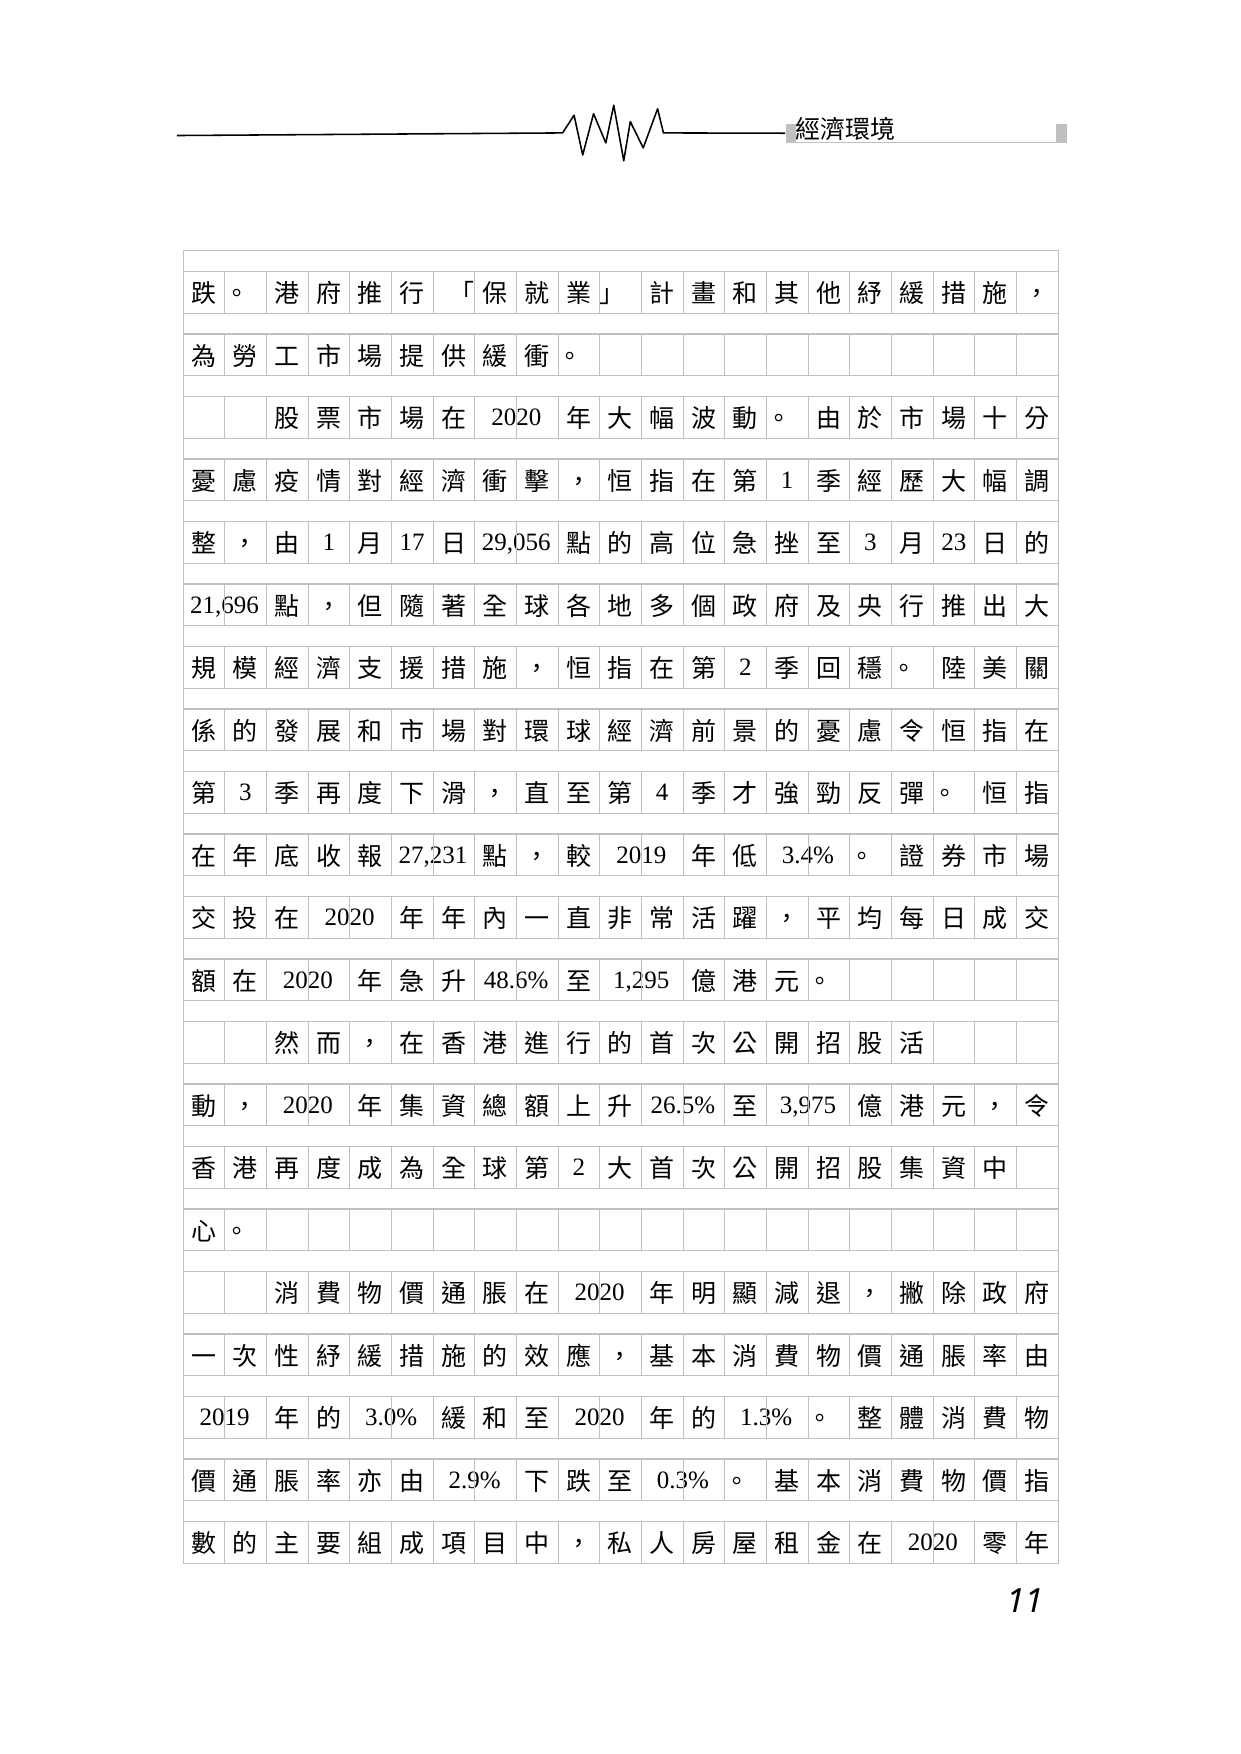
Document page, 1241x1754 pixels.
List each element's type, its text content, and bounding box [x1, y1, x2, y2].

text 然而，在香港進行的首次公開招股活動，2020年集資總額上升26.5%至3,975億港元，令香港再度成為全球第2大首次公開招股集資中心。 [642, 1022, 683, 1063]
text 然而，在香港進行的首次公開招股活動，2020年集資總額上升26.5%至3,975億港元，令香港再度成為全球第2大首次公開招股集資中心。 [350, 1147, 391, 1188]
text 然而，在香港進行的首次公開招股活動，2020年集資總額上升26.5%至3,975億港元，令香港再度成為全球第2大首次公開招股集資中心。 [1017, 1210, 1058, 1250]
text 然而，在香港進行的首次公開招股活動，2020年集資總額上升26.5%至3,975億港元，令香港再度成為全球第2大首次公開招股集資中心。 [267, 1085, 308, 1125]
text 股票市場在2020年大幅波動。由於市場十分憂慮疫情對經濟衝擊，恒指在第1季經歷大幅調整，由1月17日29,056點的高位急挫至3月23日的21,696點，但隨著全球各地多個政府及央行推出大規模經濟支援措施，恒指在第2季回穩。陸美關係的發展和市場對環球經濟前景的憂慮令恒指在第3季再度下滑，直至第4季才強勁反彈。恒指在年底收報27,231點，較2019年低3.4%。證券市場交投在2020年年內一直非常活躍，平均每日成交額在2020年急升48.6%至1,295億港元。 [184, 876, 1058, 896]
text 然而，在香港進行的首次公開招股活動，2020年集資總額上升26.5%至3,975億港元，令香港再度成為全球第2大首次公開招股集資中心。 [559, 1085, 599, 1125]
text 股票市場在2020年大幅波動。由於市場十分憂慮疫情對經濟衝擊，恒指在第1季經歷大幅調整，由1月17日29,056點的高位急挫至3月23日的21,696點，但隨著全球各地多個政府及央行推出大規模經濟支援措施，恒指在第2季回穩。陸美關係的發展和市場對環球經濟前景的憂慮令恒指在第3季再度下滑，直至第4季才強勁反彈。恒指在年底收報27,231點，較2019年低3.4%。證券市場交投在2020年年內一直非常活躍，平均每日成交額在2020年急升48.6%至1,295億港元。 [184, 626, 1058, 646]
text 然而，在香港進行的首次公開招股活動，2020年集資總額上升26.5%至3,975億港元，令香港再度成為全球第2大首次公開招股集資中心。 [725, 1022, 766, 1063]
text 然而，在香港進行的首次公開招股活動，2020年集資總額上升26.5%至3,975億港元，令香港再度成為全球第2大首次公開招股集資中心。 [475, 1210, 516, 1250]
text 股票市場在2020年大幅波動。由於市場十分憂慮疫情對經濟衝擊，恒指在第1季經歷大幅調整，由1月17日29,056點的高位急挫至3月23日的21,696點，但隨著全球各地多個政府及央行推出大規模經濟支援措施，恒指在第2季回穩。陸美關係的發展和市場對環球經濟前景的憂慮令恒指在第3季再度下滑，直至第4季才強勁反彈。恒指在年底收報27,231點，較2019年低3.4%。證券市場交投在2020年年內一直非常活躍，平均每日成交額在2020年急升48.6%至1,295億港元。 [184, 564, 1058, 583]
text 然而，在香港進行的首次公開招股活動，2020年集資總額上升26.5%至3,975億港元，令香港再度成為全球第2大首次公開招股集資中心。 [975, 1147, 1016, 1188]
text 然而，在香港進行的首次公開招股活動，2020年集資總額上升26.5%至3,975億港元，令香港再度成為全球第2大首次公開招股集資中心。 [850, 1022, 891, 1063]
text 然而，在香港進行的首次公開招股活動，2020年集資總額上升26.5%至3,975億港元，令香港再度成為全球第2大首次公開招股集資中心。 [309, 1147, 349, 1188]
text 股票市場在2020年大幅波動。由於市場十分憂慮疫情對經濟衝擊，恒指在第1季經歷大幅調整，由1月17日29,056點的高位急挫至3月23日的21,696點，但隨著全球各地多個政府及央行推出大規模經濟支援措施，恒指在第2季回穩。陸美關係的發展和市場對環球經濟前景的憂慮令恒指在第3季再度下滑，直至第4季才強勁反彈。恒指在年底收報27,231點，較2019年低3.4%。證券市場交投在2020年年內一直非常活躍，平均每日成交額在2020年急升48.6%至1,295億港元。 [184, 501, 1058, 521]
text 消費物價通脹在2020年明顯減退，撇除政府一次性紓緩措施的效應，基本消費物價通脹率由2019年的3.0%緩和至2020年的1.3%。整體消費物價通脹率亦由2.9%下跌至0.3%。基本消費物價指數的主要組成項目中，私人房屋租金在2020零年一直維持放緩趨勢，並在年內後期錄得輕微跌幅。食品通脹亦見緩和，原因是基本食品價格的升幅在下半年因比較基數高而放緩，而外出用膳價格的升幅亦在疫情下收窄。成本壓力方面，工資增長減慢至逾10年來最低，而商業樓宇租金壓力則顯著回軟。由於香港多個主要進口來源地的通脹率放緩，加上國際能源價格顯著下跌，外圍價格壓力在2020年維持輕微，進口價格全年合計錄得輕微跌幅。 [184, 1439, 1058, 1458]
text 然而，在香港進行的首次公開招股活動，2020年集資總額上升26.5%至3,975億港元，令香港再度成為全球第2大首次公開招股集資中心。 [934, 1085, 974, 1125]
text 然而，在香港進行的首次公開招股活動，2020年集資總額上升26.5%至3,975億港元，令香港再度成為全球第2大首次公開招股集資中心。 [392, 1147, 433, 1188]
text 然而，在香港進行的首次公開招股活動，2020年集資總額上升26.5%至3,975億港元，令香港再度成為全球第2大首次公開招股集資中心。 [184, 1210, 224, 1250]
text 股票市場在2020年大幅波動。由於市場十分憂慮疫情對經濟衝擊，恒指在第1季經歷大幅調整，由1月17日29,056點的高位急挫至3月23日的21,696點，但隨著全球各地多個政府及央行推出大規模經濟支援措施，恒指在第2季回穩。陸美關係的發展和市場對環球經濟前景的憂慮令恒指在第3季再度下滑，直至第4季才強勁反彈。恒指在年底收報27,231點，較2019年低3.4%。證券市場交投在2020年年內一直非常活躍，平均每日成交額在2020年急升48.6%至1,295億港元。 [184, 814, 1058, 833]
text 然而，在香港進行的首次公開招股活動，2020年集資總額上升26.5%至3,975億港元，令香港再度成為全球第2大首次公開招股集資中心。 [892, 1210, 933, 1250]
text 然而，在香港進行的首次公開招股活動，2020年集資總額上升26.5%至3,975億港元，令香港再度成為全球第2大首次公開招股集資中心。 [934, 1147, 974, 1188]
text 然而，在香港進行的首次公開招股活動，2020年集資總額上升26.5%至3,975億港元，令香港再度成為全球第2大首次公開招股集資中心。 [392, 1022, 433, 1063]
text 然而，在香港進行的首次公開招股活動，2020年集資總額上升26.5%至3,975億港元，令香港再度成為全球第2大首次公開招股集資中心。 [350, 1085, 391, 1125]
text 然而，在香港進行的首次公開招股活動，2020年集資總額上升26.5%至3,975億港元，令香港再度成為全球第2大首次公開招股集資中心。 [725, 1147, 766, 1188]
text 消費物價通脹在2020年明顯減退，撇除政府一次性紓緩措施的效應，基本消費物價通脹率由2019年的3.0%緩和至2020年的1.3%。整體消費物價通脹率亦由2.9%下跌至0.3%。基本消費物價指數的主要組成項目中，私人房屋租金在2020零年一直維持放緩趨勢，並在年內後期錄得輕微跌幅。食品通脹亦見緩和，原因是基本食品價格的升幅在下半年因比較基數高而放緩，而外出用膳價格的升幅亦在疫情下收窄。成本壓力方面，工資增長減慢至逾10年來最低，而商業樓宇租金壓力則顯著回軟。由於香港多個主要進口來源地的通脹率放緩，加上國際能源價格顯著下跌，外圍價格壓力在2020年維持輕微，進口價格全年合計錄得輕微跌幅。 [184, 1314, 1058, 1333]
text 然而，在香港進行的首次公開招股活動，2020年集資總額上升26.5%至3,975億港元，令香港再度成為全球第2大首次公開招股集資中心。 [184, 1022, 224, 1063]
text 股票市場在2020年大幅波動。由於市場十分憂慮疫情對經濟衝擊，恒指在第1季經歷大幅調整，由1月17日29,056點的高位急挫至3月23日的21,696點，但隨著全球各地多個政府及央行推出大規模經濟支援措施，恒指在第2季回穩。陸美關係的發展和市場對環球經濟前景的憂慮令恒指在第3季再度下滑，直至第4季才強勁反彈。恒指在年底收報27,231點，較2019年低3.4%。證券市場交投在2020年年內一直非常活躍，平均每日成交額在2020年急升48.6%至1,295億港元。 [184, 751, 1058, 771]
text 然而，在香港進行的首次公開招股活動，2020年集資總額上升26.5%至3,975億港元，令香港再度成為全球第2大首次公開招股集資中心。 [309, 1210, 349, 1250]
text 然而，在香港進行的首次公開招股活動，2020年集資總額上升26.5%至3,975億港元，令香港再度成為全球第2大首次公開招股集資中心。 [1017, 1147, 1058, 1188]
text 然而，在香港進行的首次公開招股活動，2020年集資總額上升26.5%至3,975億港元，令香港再度成為全球第2大首次公開招股集資中心。 [975, 1210, 1016, 1250]
text 然而，在香港進行的首次公開招股活動，2020年集資總額上升26.5%至3,975億港元，令香港再度成為全球第2大首次公開招股集資中心。 [475, 1147, 516, 1188]
text 然而，在香港進行的首次公開招股活動，2020年集資總額上升26.5%至3,975億港元，令香港再度成為全球第2大首次公開招股集資中心。 [434, 1147, 474, 1188]
text 然而，在香港進行的首次公開招股活動，2020年集資總額上升26.5%至3,975億港元，令香港再度成為全球第2大首次公開招股集資中心。 [642, 1147, 683, 1188]
text 然而，在香港進行的首次公開招股活動，2020年集資總額上升26.5%至3,975億港元，令香港再度成為全球第2大首次公開招股集資中心。 [975, 1022, 1016, 1063]
text 然而，在香港進行的首次公開招股活動，2020年集資總額上升26.5%至3,975億港元，令香港再度成為全球第2大首次公開招股集資中心。 [517, 1022, 558, 1063]
text 然而，在香港進行的首次公開招股活動，2020年集資總額上升26.5%至3,975億港元，令香港再度成為全球第2大首次公開招股集資中心。 [684, 1147, 724, 1188]
text 然而，在香港進行的首次公開招股活動，2020年集資總額上升26.5%至3,975億港元，令香港再度成為全球第2大首次公開招股集資中心。 [1017, 1085, 1058, 1125]
text 然而，在香港進行的首次公開招股活動，2020年集資總額上升26.5%至3,975億港元，令香港再度成為全球第2大首次公開招股集資中心。 [475, 1022, 516, 1063]
text 股票市場在2020年大幅波動。由於市場十分憂慮疫情對經濟衝擊，恒指在第1季經歷大幅調整，由1月17日29,056點的高位急挫至3月23日的21,696點，但隨著全球各地多個政府及央行推出大規模經濟支援措施，恒指在第2季回穩。陸美關係的發展和市場對環球經濟前景的憂慮令恒指在第3季再度下滑，直至第4季才強勁反彈。恒指在年底收報27,231點，較2019年低3.4%。證券市場交投在2020年年內一直非常活躍，平均每日成交額在2020年急升48.6%至1,295億港元。 [184, 376, 1058, 396]
text 然而，在香港進行的首次公開招股活動，2020年集資總額上升26.5%至3,975億港元，令香港再度成為全球第2大首次公開招股集資中心。 [350, 1022, 391, 1063]
text 然而，在香港進行的首次公開招股活動，2020年集資總額上升26.5%至3,975億港元，令香港再度成為全球第2大首次公開招股集資中心。 [517, 1210, 558, 1250]
text 然而，在香港進行的首次公開招股活動，2020年集資總額上升26.5%至3,975億港元，令香港再度成為全球第2大首次公開招股集資中心。 [892, 1085, 933, 1125]
text 然而，在香港進行的首次公開招股活動，2020年集資總額上升26.5%至3,975億港元，令香港再度成為全球第2大首次公開招股集資中心。 [892, 1022, 933, 1063]
text 然而，在香港進行的首次公開招股活動，2020年集資總額上升26.5%至3,975億港元，令香港再度成為全球第2大首次公開招股集資中心。 [600, 1085, 641, 1125]
text 勞工市場在2020年急劇惡化，全年大部分時間面對巨大壓力，儘管情況隨疫情變化而略有波動。經季節性調整的失業率在2020年第4季升至6.6%，是16年來最高。全年失業率上升3.0%至5.9%，就業不足率亦上升2.2%至3.3%。與消費及旅遊相關行業、建造業和較低技術階層的失業率均明顯上升。總就業人數錄得有紀錄以來最大跌幅，整體工資及勞工收入在2020年首3季以名義計算繼續錄得按年升幅，但第3季的速度是約10年以來最慢。住戶入息中位數在2020年大幅下跌。港府推行「保就業」計畫和其他紓緩措施，為勞工市場提供緩衝。 [184, 251, 1058, 271]
text 然而，在香港進行的首次公開招股活動，2020年集資總額上升26.5%至3,975億港元，令香港再度成為全球第2大首次公開招股集資中心。 [392, 1210, 433, 1250]
text 然而，在香港進行的首次公開招股活動，2020年集資總額上升26.5%至3,975億港元，令香港再度成為全球第2大首次公開招股集資中心。 [267, 1147, 308, 1188]
text 然而，在香港進行的首次公開招股活動，2020年集資總額上升26.5%至3,975億港元，令香港再度成為全球第2大首次公開招股集資中心。 [809, 1085, 849, 1125]
text 然而，在香港進行的首次公開招股活動，2020年集資總額上升26.5%至3,975億港元，令香港再度成為全球第2大首次公開招股集資中心。 [684, 1022, 724, 1063]
text 然而，在香港進行的首次公開招股活動，2020年集資總額上升26.5%至3,975億港元，令香港再度成為全球第2大首次公開招股集資中心。 [809, 1210, 849, 1250]
text 股票市場在2020年大幅波動。由於市場十分憂慮疫情對經濟衝擊，恒指在第1季經歷大幅調整，由1月17日29,056點的高位急挫至3月23日的21,696點，但隨著全球各地多個政府及央行推出大規模經濟支援措施，恒指在第2季回穩。陸美關係的發展和市場對環球經濟前景的憂慮令恒指在第3季再度下滑，直至第4季才強勁反彈。恒指在年底收報27,231點，較2019年低3.4%。證券市場交投在2020年年內一直非常活躍，平均每日成交額在2020年急升48.6%至1,295億港元。 [184, 439, 1058, 458]
text 然而，在香港進行的首次公開招股活動，2020年集資總額上升26.5%至3,975億港元，令香港再度成為全球第2大首次公開招股集資中心。 [184, 1085, 224, 1125]
text 然而，在香港進行的首次公開招股活動，2020年集資總額上升26.5%至3,975億港元，令香港再度成為全球第2大首次公開招股集資中心。 [559, 1022, 599, 1063]
text 然而，在香港進行的首次公開招股活動，2020年集資總額上升26.5%至3,975億港元，令香港再度成為全球第2大首次公開招股集資中心。 [184, 1064, 1058, 1083]
text 然而，在香港進行的首次公開招股活動，2020年集資總額上升26.5%至3,975億港元，令香港再度成為全球第2大首次公開招股集資中心。 [600, 1022, 641, 1063]
text 然而，在香港進行的首次公開招股活動，2020年集資總額上升26.5%至3,975億港元，令香港再度成為全球第2大首次公開招股集資中心。 [434, 1210, 474, 1250]
text 然而，在香港進行的首次公開招股活動，2020年集資總額上升26.5%至3,975億港元，令香港再度成為全球第2大首次公開招股集資中心。 [309, 1022, 349, 1063]
text 然而，在香港進行的首次公開招股活動，2020年集資總額上升26.5%至3,975億港元，令香港再度成為全球第2大首次公開招股集資中心。 [1017, 1022, 1058, 1063]
text 然而，在香港進行的首次公開招股活動，2020年集資總額上升26.5%至3,975億港元，令香港再度成為全球第2大首次公開招股集資中心。 [850, 1210, 891, 1250]
text 然而，在香港進行的首次公開招股活動，2020年集資總額上升26.5%至3,975億港元，令香港再度成為全球第2大首次公開招股集資中心。 [642, 1085, 683, 1125]
text 然而，在香港進行的首次公開招股活動，2020年集資總額上升26.5%至3,975億港元，令香港再度成為全球第2大首次公開招股集資中心。 [184, 1001, 1058, 1021]
text 然而，在香港進行的首次公開招股活動，2020年集資總額上升26.5%至3,975億港元，令香港再度成為全球第2大首次公開招股集資中心。 [225, 1210, 266, 1250]
text 然而，在香港進行的首次公開招股活動，2020年集資總額上升26.5%至3,975億港元，令香港再度成為全球第2大首次公開招股集資中心。 [934, 1022, 974, 1063]
text 然而，在香港進行的首次公開招股活動，2020年集資總額上升26.5%至3,975億港元，令香港再度成為全球第2大首次公開招股集資中心。 [184, 1189, 1058, 1208]
text 然而，在香港進行的首次公開招股活動，2020年集資總額上升26.5%至3,975億港元，令香港再度成為全球第2大首次公開招股集資中心。 [767, 1210, 808, 1250]
text 股票市場在2020年大幅波動。由於市場十分憂慮疫情對經濟衝擊，恒指在第1季經歷大幅調整，由1月17日29,056點的高位急挫至3月23日的21,696點，但隨著全球各地多個政府及央行推出大規模經濟支援措施，恒指在第2季回穩。陸美關係的發展和市場對環球經濟前景的憂慮令恒指在第3季再度下滑，直至第4季才強勁反彈。恒指在年底收報27,231點，較2019年低3.4%。證券市場交投在2020年年內一直非常活躍，平均每日成交額在2020年急升48.6%至1,295億港元。 [184, 689, 1058, 708]
text 然而，在香港進行的首次公開招股活動，2020年集資總額上升26.5%至3,975億港元，令香港再度成為全球第2大首次公開招股集資中心。 [392, 1085, 433, 1125]
text 然而，在香港進行的首次公開招股活動，2020年集資總額上升26.5%至3,975億港元，令香港再度成為全球第2大首次公開招股集資中心。 [975, 1085, 1016, 1125]
text 然而，在香港進行的首次公開招股活動，2020年集資總額上升26.5%至3,975億港元，令香港再度成為全球第2大首次公開招股集資中心。 [850, 1085, 891, 1125]
text 然而，在香港進行的首次公開招股活動，2020年集資總額上升26.5%至3,975億港元，令香港再度成為全球第2大首次公開招股集資中心。 [559, 1147, 599, 1188]
text 然而，在香港進行的首次公開招股活動，2020年集資總額上升26.5%至3,975億港元，令香港再度成為全球第2大首次公開招股集資中心。 [225, 1085, 266, 1125]
text 然而，在香港進行的首次公開招股活動，2020年集資總額上升26.5%至3,975億港元，令香港再度成為全球第2大首次公開招股集資中心。 [517, 1147, 558, 1188]
text 然而，在香港進行的首次公開招股活動，2020年集資總額上升26.5%至3,975億港元，令香港再度成為全球第2大首次公開招股集資中心。 [600, 1210, 641, 1250]
text 然而，在香港進行的首次公開招股活動，2020年集資總額上升26.5%至3,975億港元，令香港再度成為全球第2大首次公開招股集資中心。 [184, 1147, 224, 1188]
text 然而，在香港進行的首次公開招股活動，2020年集資總額上升26.5%至3,975億港元，令香港再度成為全球第2大首次公開招股集資中心。 [434, 1022, 474, 1063]
text 然而，在香港進行的首次公開招股活動，2020年集資總額上升26.5%至3,975億港元，令香港再度成為全球第2大首次公開招股集資中心。 [267, 1022, 308, 1063]
text 然而，在香港進行的首次公開招股活動，2020年集資總額上升26.5%至3,975億港元，令香港再度成為全球第2大首次公開招股集資中心。 [892, 1147, 933, 1188]
text 然而，在香港進行的首次公開招股活動，2020年集資總額上升26.5%至3,975億港元，令香港再度成為全球第2大首次公開招股集資中心。 [809, 1022, 849, 1063]
text 然而，在香港進行的首次公開招股活動，2020年集資總額上升26.5%至3,975億港元，令香港再度成為全球第2大首次公開招股集資中心。 [225, 1147, 266, 1188]
text 股票市場在2020年大幅波動。由於市場十分憂慮疫情對經濟衝擊，恒指在第1季經歷大幅調整，由1月17日29,056點的高位急挫至3月23日的21,696點，但隨著全球各地多個政府及央行推出大規模經濟支援措施，恒指在第2季回穩。陸美關係的發展和市場對環球經濟前景的憂慮令恒指在第3季再度下滑，直至第4季才強勁反彈。恒指在年底收報27,231點，較2019年低3.4%。證券市場交投在2020年年內一直非常活躍，平均每日成交額在2020年急升48.6%至1,295億港元。 [184, 939, 1058, 958]
text 然而，在香港進行的首次公開招股活動，2020年集資總額上升26.5%至3,975億港元，令香港再度成為全球第2大首次公開招股集資中心。 [309, 1085, 349, 1125]
text 然而，在香港進行的首次公開招股活動，2020年集資總額上升26.5%至3,975億港元，令香港再度成為全球第2大首次公開招股集資中心。 [934, 1210, 974, 1250]
text 然而，在香港進行的首次公開招股活動，2020年集資總額上升26.5%至3,975億港元，令香港再度成為全球第2大首次公開招股集資中心。 [725, 1085, 766, 1125]
text 消費物價通脹在2020年明顯減退，撇除政府一次性紓緩措施的效應，基本消費物價通脹率由2019年的3.0%緩和至2020年的1.3%。整體消費物價通脹率亦由2.9%下跌至0.3%。基本消費物價指數的主要組成項目中，私人房屋租金在2020零年一直維持放緩趨勢，並在年內後期錄得輕微跌幅。食品通脹亦見緩和，原因是基本食品價格的升幅在下半年因比較基數高而放緩，而外出用膳價格的升幅亦在疫情下收窄。成本壓力方面，工資增長減慢至逾10年來最低，而商業樓宇租金壓力則顯著回軟。由於香港多個主要進口來源地的通脹率放緩，加上國際能源價格顯著下跌，外圍價格壓力在2020年維持輕微，進口價格全年合計錄得輕微跌幅。 [184, 1376, 1058, 1396]
text 然而，在香港進行的首次公開招股活動，2020年集資總額上升26.5%至3,975億港元，令香港再度成為全球第2大首次公開招股集資中心。 [725, 1210, 766, 1250]
text 然而，在香港進行的首次公開招股活動，2020年集資總額上升26.5%至3,975億港元，令香港再度成為全球第2大首次公開招股集資中心。 [434, 1085, 474, 1125]
text 然而，在香港進行的首次公開招股活動，2020年集資總額上升26.5%至3,975億港元，令香港再度成為全球第2大首次公開招股集資中心。 [642, 1210, 683, 1250]
text 然而，在香港進行的首次公開招股活動，2020年集資總額上升26.5%至3,975億港元，令香港再度成為全球第2大首次公開招股集資中心。 [350, 1210, 391, 1250]
text 然而，在香港進行的首次公開招股活動，2020年集資總額上升26.5%至3,975億港元，令香港再度成為全球第2大首次公開招股集資中心。 [684, 1085, 724, 1125]
text 然而，在香港進行的首次公開招股活動，2020年集資總額上升26.5%至3,975億港元，令香港再度成為全球第2大首次公開招股集資中心。 [767, 1085, 808, 1125]
text 然而，在香港進行的首次公開招股活動，2020年集資總額上升26.5%至3,975億港元，令香港再度成為全球第2大首次公開招股集資中心。 [600, 1147, 641, 1188]
text 消費物價通脹在2020年明顯減退，撇除政府一次性紓緩措施的效應，基本消費物價通脹率由2019年的3.0%緩和至2020年的1.3%。整體消費物價通脹率亦由2.9%下跌至0.3%。基本消費物價指數的主要組成項目中，私人房屋租金在2020零年一直維持放緩趨勢，並在年內後期錄得輕微跌幅。食品通脹亦見緩和，原因是基本食品價格的升幅在下半年因比較基數高而放緩，而外出用膳價格的升幅亦在疫情下收窄。成本壓力方面，工資增長減慢至逾10年來最低，而商業樓宇租金壓力則顯著回軟。由於香港多個主要進口來源地的通脹率放緩，加上國際能源價格顯著下跌，外圍價格壓力在2020年維持輕微，進口價格全年合計錄得輕微跌幅。 [184, 1501, 1058, 1521]
text 然而，在香港進行的首次公開招股活動，2020年集資總額上升26.5%至3,975億港元，令香港再度成為全球第2大首次公開招股集資中心。 [517, 1085, 558, 1125]
text 然而，在香港進行的首次公開招股活動，2020年集資總額上升26.5%至3,975億港元，令香港再度成為全球第2大首次公開招股集資中心。 [850, 1147, 891, 1188]
text 然而，在香港進行的首次公開招股活動，2020年集資總額上升26.5%至3,975億港元，令香港再度成為全球第2大首次公開招股集資中心。 [767, 1147, 808, 1188]
text 勞工市場在2020年急劇惡化，全年大部分時間面對巨大壓力，儘管情況隨疫情變化而略有波動。經季節性調整的失業率在2020年第4季升至6.6%，是16年來最高。全年失業率上升3.0%至5.9%，就業不足率亦上升2.2%至3.3%。與消費及旅遊相關行業、建造業和較低技術階層的失業率均明顯上升。總就業人數錄得有紀錄以來最大跌幅，整體工資及勞工收入在2020年首3季以名義計算繼續錄得按年升幅，但第3季的速度是約10年以來最慢。住戶入息中位數在2020年大幅下跌。港府推行「保就業」計畫和其他紓緩措施，為勞工市場提供緩衝。 [184, 314, 1058, 333]
text 消費物價通脹在2020年明顯減退，撇除政府一次性紓緩措施的效應，基本消費物價通脹率由2019年的3.0%緩和至2020年的1.3%。整體消費物價通脹率亦由2.9%下跌至0.3%。基本消費物價指數的主要組成項目中，私人房屋租金在2020零年一直維持放緩趨勢，並在年內後期錄得輕微跌幅。食品通脹亦見緩和，原因是基本食品價格的升幅在下半年因比較基數高而放緩，而外出用膳價格的升幅亦在疫情下收窄。成本壓力方面，工資增長減慢至逾10年來最低，而商業樓宇租金壓力則顯著回軟。由於香港多個主要進口來源地的通脹率放緩，加上國際能源價格顯著下跌，外圍價格壓力在2020年維持輕微，進口價格全年合計錄得輕微跌幅。 [184, 1251, 1058, 1271]
text 然而，在香港進行的首次公開招股活動，2020年集資總額上升26.5%至3,975億港元，令香港再度成為全球第2大首次公開招股集資中心。 [267, 1210, 308, 1250]
text 然而，在香港進行的首次公開招股活動，2020年集資總額上升26.5%至3,975億港元，令香港再度成為全球第2大首次公開招股集資中心。 [559, 1210, 599, 1250]
text 然而，在香港進行的首次公開招股活動，2020年集資總額上升26.5%至3,975億港元，令香港再度成為全球第2大首次公開招股集資中心。 [225, 1022, 266, 1063]
text 然而，在香港進行的首次公開招股活動，2020年集資總額上升26.5%至3,975億港元，令香港再度成為全球第2大首次公開招股集資中心。 [184, 1126, 1058, 1146]
text 然而，在香港進行的首次公開招股活動，2020年集資總額上升26.5%至3,975億港元，令香港再度成為全球第2大首次公開招股集資中心。 [767, 1022, 808, 1063]
text 然而，在香港進行的首次公開招股活動，2020年集資總額上升26.5%至3,975億港元，令香港再度成為全球第2大首次公開招股集資中心。 [475, 1085, 516, 1125]
text 然而，在香港進行的首次公開招股活動，2020年集資總額上升26.5%至3,975億港元，令香港再度成為全球第2大首次公開招股集資中心。 [809, 1147, 849, 1188]
text 然而，在香港進行的首次公開招股活動，2020年集資總額上升26.5%至3,975億港元，令香港再度成為全球第2大首次公開招股集資中心。 [684, 1210, 724, 1250]
